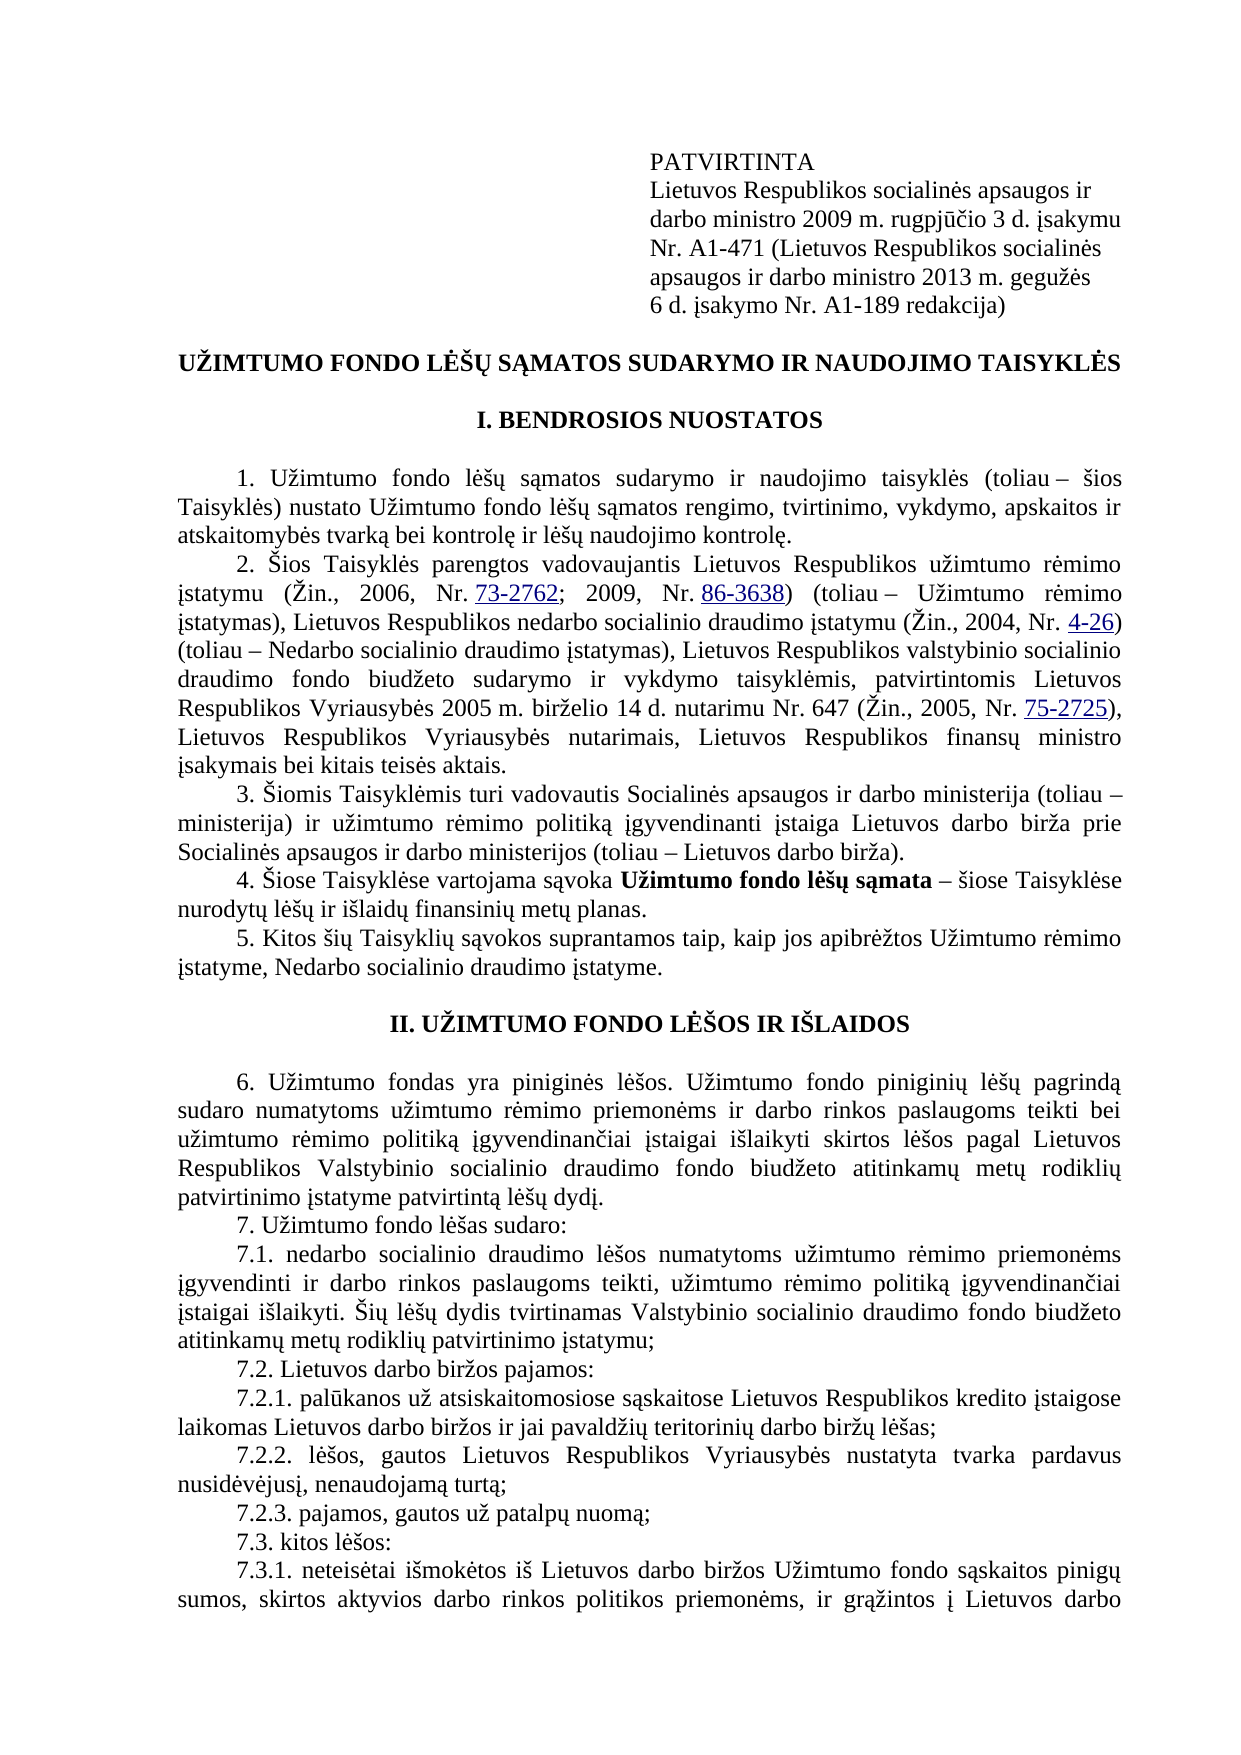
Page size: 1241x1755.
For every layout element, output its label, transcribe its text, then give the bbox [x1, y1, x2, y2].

text 7. Užimtumo fondo lėšas sudaro: [177, 1211, 1122, 1239]
text 7.2. Lietuvos darbo biržos pajamos: [177, 1354, 1122, 1383]
text 6 d. įsakymo Nr. A1-189 redakcija) [649, 291, 1122, 319]
text 6. Užimtumo fondas yra piniginės lėšos. Užimtumo fondo piniginių lėšų pagrindą sudaro numatytoms užimtumo rėmimo priemonėms ir darbo rinkos paslaugoms teikti bei užimtumo rėmimo politiką įgyvendinančiai įstaigai išlaikyti skirtos lėšos pagal Lietuvos Respublikos Valstybinio socialinio draudimo fondo biudžeto atitinkamų metų rodiklių patvirtinimo įstatyme patvirtintą lėšų dydį. [177, 1067, 1122, 1211]
text UŽIMTUMO FONDO LĖŠŲ SĄMATOS SUDARYMO IR NAUDOJIMO TAISYKLĖS [177, 348, 1122, 377]
text 2. Šios Taisyklės parengtos vadovaujantis Lietuvos Respublikos užimtumo rėmimo įstatymu (Žin., 2006, Nr. 73-2762; 2009, Nr. 86-3638) (toliau – Užimtumo rėmimo įstatymas), Lietuvos Respublikos nedarbo socialinio draudimo įstatymu (Žin., 2004, Nr. 4-26) (toliau – Nedarbo socialinio draudimo įstatymas), Lietuvos Respublikos valstybinio socialinio draudimo fondo biudžeto sudarymo ir vykdymo taisyklėmis, patvirtintomis Lietuvos Respublikos Vyriausybės 2005 m. birželio 14 d. nutarimu Nr. 647 (Žin., 2005, Nr. 75-2725), Lietuvos Respublikos Vyriausybės nutarimais, Lietuvos Respublikos finansų ministro įsakymais bei kitais teisės aktais. [177, 549, 1122, 779]
text 7.2.1. palūkanos už atsiskaitomosiose sąskaitose Lietuvos Respublikos kredito įstaigose laikomas Lietuvos darbo biržos ir jai pavaldžių teritorinių darbo biržų lėšas; [177, 1383, 1122, 1441]
text 7.2.3. pajamos, gautos už patalpų nuomą; [177, 1498, 1122, 1527]
text 7.3.1. neteisėtai išmokėtos iš Lietuvos darbo biržos Užimtumo fondo sąskaitos pinigų sumos, skirtos aktyvios darbo rinkos politikos priemonėms, ir grąžintos į Lietuvos darbo [177, 1556, 1122, 1613]
text Nr. A1-471 (Lietuvos Respublikos socialinės [649, 233, 1122, 262]
text 7.2.2. lėšos, gautos Lietuvos Respublikos Vyriausybės nustatyta tvarka pardavus nusidėvėjusį, nenaudojamą turtą; [177, 1441, 1122, 1498]
text 5. Kitos šių Taisyklių sąvokos suprantamos taip, kaip jos apibrėžtos Užimtumo rėmimo įstatyme, Nedarbo socialinio draudimo įstatyme. [177, 923, 1122, 981]
text II. UŽIMTUMO FONDO LĖŠOS IR IŠLAIDOS [177, 1009, 1122, 1038]
text 1. Užimtumo fondo lėšų sąmatos sudarymo ir naudojimo taisyklės (toliau – šios Taisyklės) nustato Užimtumo fondo lėšų sąmatos rengimo, tvirtinimo, vykdymo, apskaitos ir atskaitomybės tvarką bei kontrolę ir lėšų naudojimo kontrolę. [177, 463, 1122, 549]
text darbo ministro 2009 m. rugpjūčio 3 d. įsakymu [649, 204, 1122, 233]
text 7.1. nedarbo socialinio draudimo lėšos numatytoms užimtumo rėmimo priemonėms įgyvendinti ir darbo rinkos paslaugoms teikti, užimtumo rėmimo politiką įgyvendinančiai įstaigai išlaikyti. Šių lėšų dydis tvirtinamas Valstybinio socialinio draudimo fondo biudžeto atitinkamų metų rodiklių patvirtinimo įstatymu; [177, 1239, 1122, 1354]
text 4. Šiose Taisyklėse vartojama sąvoka Užimtumo fondo lėšų sąmata – šiose Taisyklėse nurodytų lėšų ir išlaidų finansinių metų planas. [177, 866, 1122, 923]
text I. BENDROSIOS NUOSTATOS [177, 406, 1122, 434]
text Lietuvos Respublikos socialinės apsaugos ir [649, 176, 1122, 204]
text 3. Šiomis Taisyklėmis turi vadovautis Socialinės apsaugos ir darbo ministerija (toliau – ministerija) ir užimtumo rėmimo politiką įgyvendinanti įstaiga Lietuvos darbo birža prie Socialinės apsaugos ir darbo ministerijos (toliau – Lietuvos darbo birža). [177, 779, 1122, 866]
text PATVIRTINTA [649, 147, 1122, 176]
text 7.3. kitos lėšos: [177, 1527, 1122, 1556]
text apsaugos ir darbo ministro 2013 m. gegužės [649, 262, 1122, 291]
